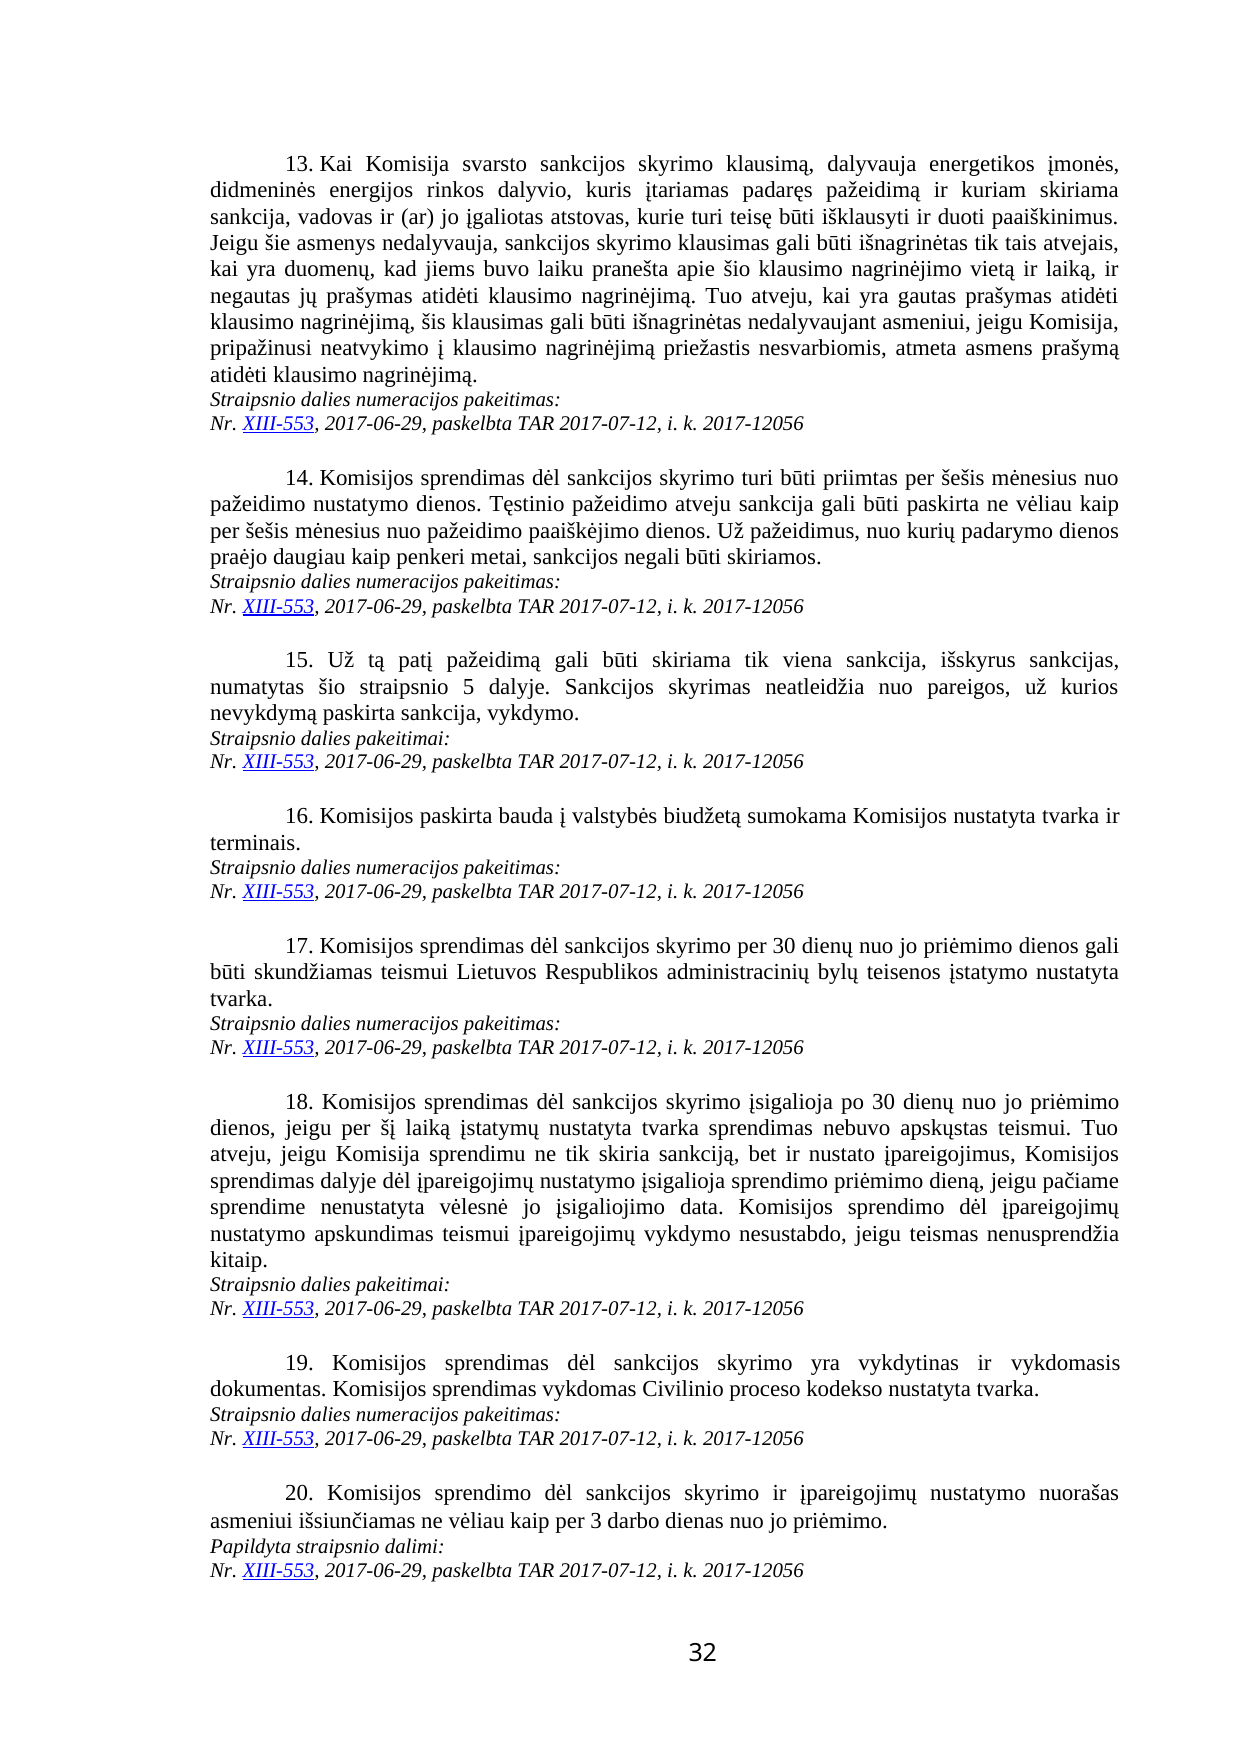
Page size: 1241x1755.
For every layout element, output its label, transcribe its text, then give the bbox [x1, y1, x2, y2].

text Straipsnio dalies numeracijos pakeitimas: [210, 1011, 1120, 1035]
text Papildyta straipsnio dalimi: [210, 1534, 1120, 1558]
text 15. Už tą patį pažeidimą gali būti skiriama tik viena sankcija, išskyrus sankcijas, numatytas šio straipsnio 5 dalyje. Sankcijos skyrimas neatleidžia nuo pareigos, už kurios nevykdymą paskirta sankcija, vykdymo. [210, 646, 1120, 725]
text Nr. XIII-553, 2017-06-29, paskelbta TAR 2017-07-12, i. k. 2017-12056 [210, 411, 1120, 435]
text Straipsnio dalies numeracijos pakeitimas: [210, 1402, 1120, 1426]
text 18. Komisijos sprendimas dėl sankcijos skyrimo įsigalioja po 30 dienų nuo jo priėmimo dienos, jeigu per šį laiką įstatymų nustatyta tvarka sprendimas nebuvo apskųstas teismui. Tuo atveju, jeigu Komisija sprendimu ne tik skiria sankciją, bet ir nustato įpareigojimus, Komisijos sprendimas dalyje dėl įpareigojimų nustatymo įsigalioja sprendimo priėmimo dieną, jeigu pačiame sprendime nenustatyta vėlesnė jo įsigaliojimo data. Komisijos sprendimo dėl įpareigojimų nustatymo apskundimas teismui įpareigojimų vykdymo nesustabdo, jeigu teismas nenusprendžia kitaip. [210, 1088, 1120, 1272]
text Nr. XIII-553, 2017-06-29, paskelbta TAR 2017-07-12, i. k. 2017-12056 [210, 1035, 1120, 1059]
text Straipsnio dalies numeracijos pakeitimas: [210, 855, 1120, 879]
text 16. Komisijos paskirta bauda į valstybės biudžetą sumokama Komisijos nustatyta tvarka ir terminais. [210, 802, 1120, 855]
text 20. Komisijos sprendimo dėl sankcijos skyrimo ir įpareigojimų nustatymo nuorašas asmeniui išsiunčiamas ne vėliau kaip per 3 darbo dienas nuo jo priėmimo. [210, 1479, 1120, 1534]
text Nr. XIII-553, 2017-06-29, paskelbta TAR 2017-07-12, i. k. 2017-12056 [210, 879, 1120, 903]
text 17. Komisijos sprendimas dėl sankcijos skyrimo per 30 dienų nuo jo priėmimo dienos gali būti skundžiamas teismui Lietuvos Respublikos administracinių bylų teisenos įstatymo nustatyta tvarka. [210, 932, 1120, 1011]
text Straipsnio dalies numeracijos pakeitimas: [210, 569, 1120, 593]
text 19. Komisijos sprendimas dėl sankcijos skyrimo yra vykdytinas ir vykdomasis dokumentas. Komisijos sprendimas vykdomas Civilinio proceso kodekso nustatyta tvarka. [210, 1349, 1120, 1402]
text Nr. XIII-553, 2017-06-29, paskelbta TAR 2017-07-12, i. k. 2017-12056 [210, 1558, 1120, 1582]
text Nr. XIII-553, 2017-06-29, paskelbta TAR 2017-07-12, i. k. 2017-12056 [210, 1296, 1120, 1320]
text 13. Kai Komisija svarsto sankcijos skyrimo klausimą, dalyvauja energetikos įmonės, didmeninės energijos rinkos dalyvio, kuris įtariamas padaręs pažeidimą ir kuriam skiriama sankcija, vadovas ir (ar) jo įgaliotas atstovas, kurie turi teisę būti išklausyti ir duoti paaiškinimus. Jeigu šie asmenys nedalyvauja, sankcijos skyrimo klausimas gali būti išnagrinėtas tik tais atvejais, kai yra duomenų, kad jiems buvo laiku pranešta apie šio klausimo nagrinėjimo vietą ir laiką, ir negautas jų prašymas atidėti klausimo nagrinėjimą. Tuo atveju, kai yra gautas prašymas atidėti klausimo nagrinėjimą, šis klausimas gali būti išnagrinėtas nedalyvaujant asmeniui, jeigu Komisija, pripažinusi neatvykimo į klausimo nagrinėjimą priežastis nesvarbiomis, atmeta asmens prašymą atidėti klausimo nagrinėjimą. [210, 150, 1120, 387]
text 14. Komisijos sprendimas dėl sankcijos skyrimo turi būti priimtas per šešis mėnesius nuo pažeidimo nustatymo dienos. Tęstinio pažeidimo atveju sankcija gali būti paskirta ne vėliau kaip per šešis mėnesius nuo pažeidimo paaiškėjimo dienos. Už pažeidimus, nuo kurių padarymo dienos praėjo daugiau kaip penkeri metai, sankcijos negali būti skiriamos. [210, 464, 1120, 569]
text Straipsnio dalies pakeitimai: [210, 725, 1120, 749]
text Nr. XIII-553, 2017-06-29, paskelbta TAR 2017-07-12, i. k. 2017-12056 [210, 749, 1120, 773]
text Straipsnio dalies pakeitimai: [210, 1272, 1120, 1296]
text Nr. XIII-553, 2017-06-29, paskelbta TAR 2017-07-12, i. k. 2017-12056 [210, 593, 1120, 618]
text Straipsnio dalies numeracijos pakeitimas: [210, 387, 1120, 411]
text Nr. XIII-553, 2017-06-29, paskelbta TAR 2017-07-12, i. k. 2017-12056 [210, 1426, 1120, 1450]
